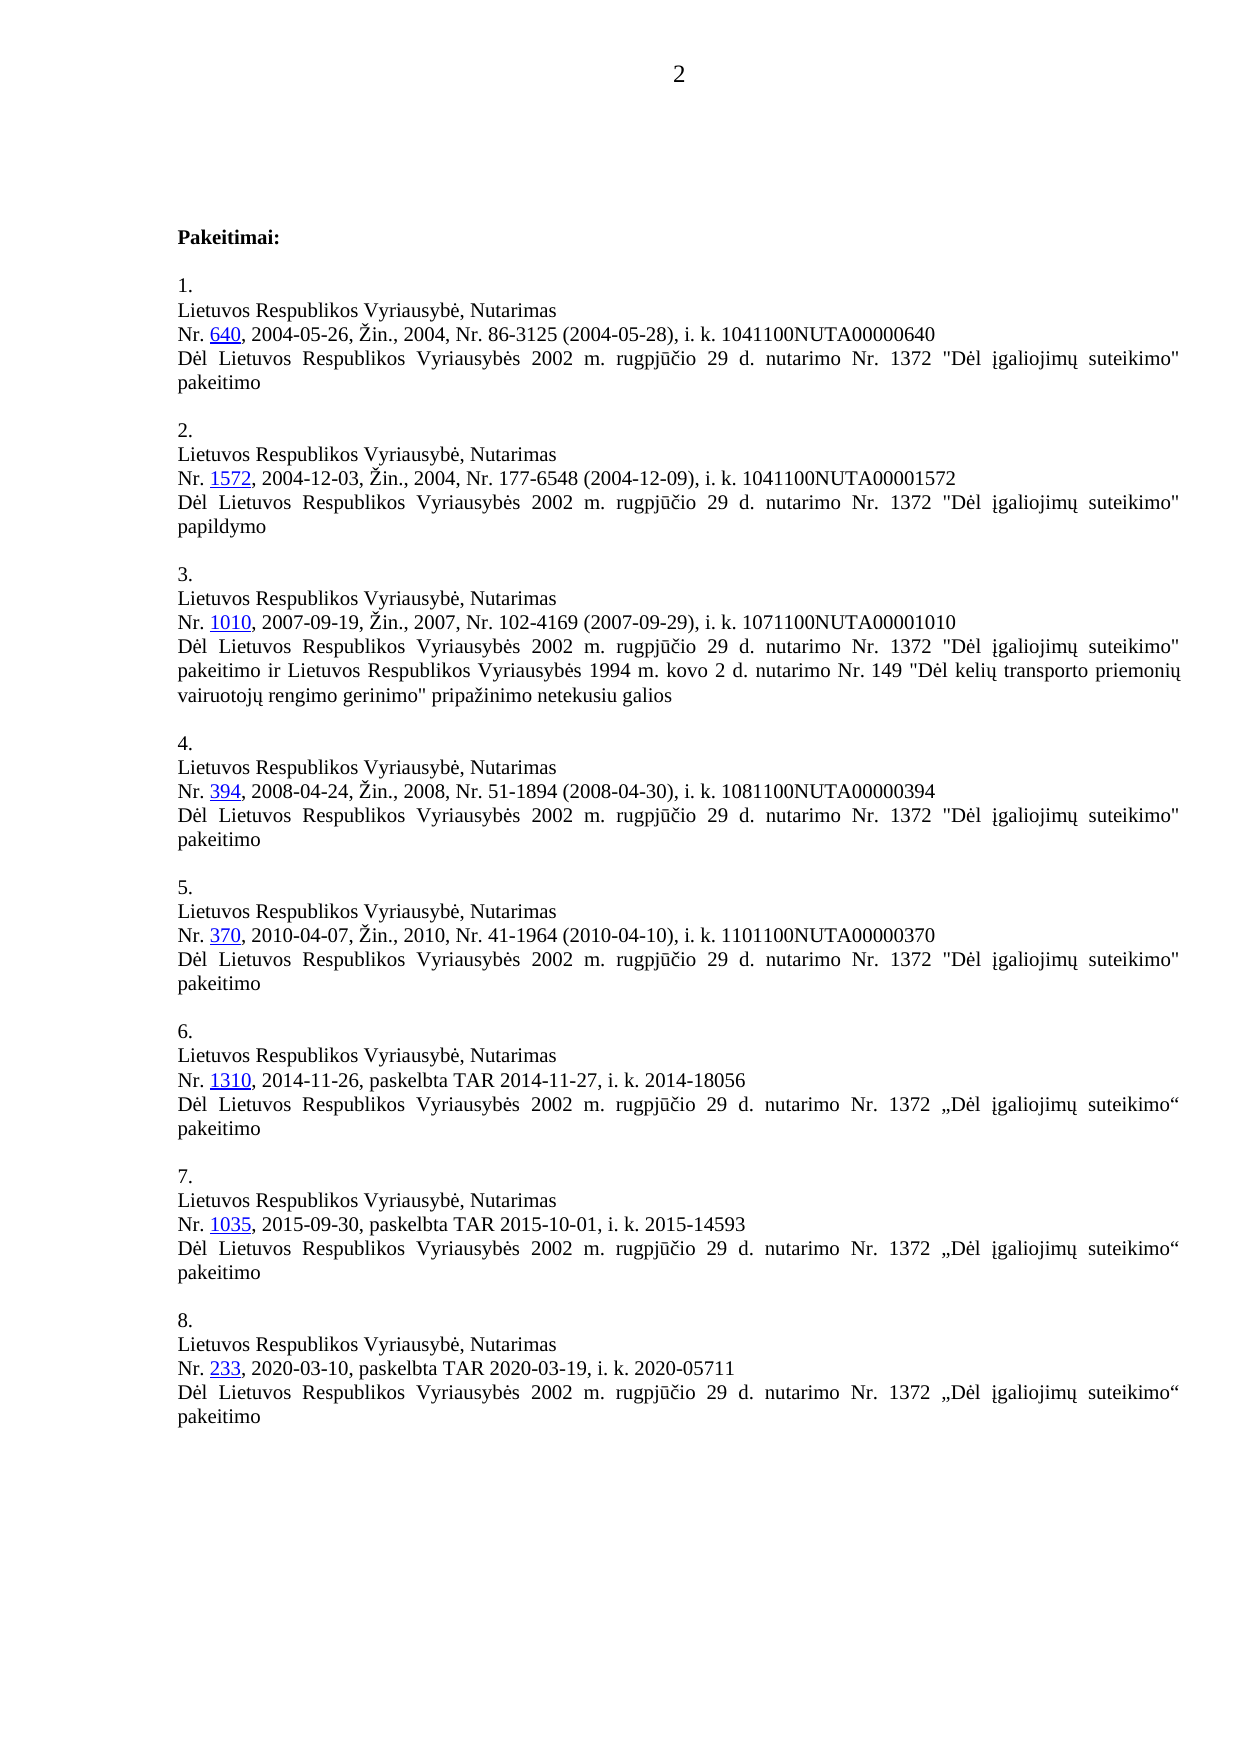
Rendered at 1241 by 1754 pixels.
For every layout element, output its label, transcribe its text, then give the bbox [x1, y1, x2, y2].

text Lietuvos Respublikos Vyriausybė, Nutarimas [177, 1188, 1181, 1212]
text 4. [177, 731, 1181, 755]
text 8. [177, 1308, 1181, 1332]
text Nr. 1035, 2015-09-30, paskelbta TAR 2015-10-01, i. k. 2015-14593 [177, 1212, 1181, 1236]
text 2. [177, 418, 1181, 442]
text 6. [177, 1019, 1181, 1043]
text Lietuvos Respublikos Vyriausybė, Nutarimas [177, 755, 1181, 779]
text Dėl Lietuvos Respublikos Vyriausybės 2002 m. rugpjūčio 29 d. nutarimo Nr. 1372 "Dėl įgaliojimų suteikimo" pakeitimo [177, 803, 1181, 851]
text Nr. 1310, 2014-11-26, paskelbta TAR 2014-11-27, i. k. 2014-18056 [177, 1067, 1181, 1092]
text Nr. 640, 2004-05-26, Žin., 2004, Nr. 86-3125 (2004-05-28), i. k. 1041100NUTA00000640 [177, 322, 1181, 346]
text Dėl Lietuvos Respublikos Vyriausybės 2002 m. rugpjūčio 29 d. nutarimo Nr. 1372 „Dėl įgaliojimų suteikimo“ pakeitimo [177, 1236, 1181, 1284]
text Dėl Lietuvos Respublikos Vyriausybės 2002 m. rugpjūčio 29 d. nutarimo Nr. 1372 "Dėl įgaliojimų suteikimo" papildymo [177, 490, 1181, 538]
text Dėl Lietuvos Respublikos Vyriausybės 2002 m. rugpjūčio 29 d. nutarimo Nr. 1372 "Dėl įgaliojimų suteikimo" pakeitimo ir Lietuvos Respublikos Vyriausybės 1994 m. kovo 2 d. nutarimo Nr. 149 "Dėl kelių transporto priemonių vairuotojų rengimo gerinimo" pripažinimo netekusiu galios [177, 634, 1181, 707]
text Nr. 233, 2020-03-10, paskelbta TAR 2020-03-19, i. k. 2020-05711 [177, 1356, 1181, 1380]
text Dėl Lietuvos Respublikos Vyriausybės 2002 m. rugpjūčio 29 d. nutarimo Nr. 1372 „Dėl įgaliojimų suteikimo“ pakeitimo [177, 1092, 1181, 1140]
text Dėl Lietuvos Respublikos Vyriausybės 2002 m. rugpjūčio 29 d. nutarimo Nr. 1372 "Dėl įgaliojimų suteikimo" pakeitimo [177, 346, 1181, 394]
text 1. [177, 273, 1181, 297]
text Nr. 370, 2010-04-07, Žin., 2010, Nr. 41-1964 (2010-04-10), i. k. 1101100NUTA00000370 [177, 923, 1181, 947]
text Lietuvos Respublikos Vyriausybė, Nutarimas [177, 1332, 1181, 1356]
text Pakeitimai: [177, 225, 1181, 249]
text Lietuvos Respublikos Vyriausybė, Nutarimas [177, 297, 1181, 322]
text 7. [177, 1164, 1181, 1188]
text Lietuvos Respublikos Vyriausybė, Nutarimas [177, 899, 1181, 923]
text Lietuvos Respublikos Vyriausybė, Nutarimas [177, 1043, 1181, 1067]
text Dėl Lietuvos Respublikos Vyriausybės 2002 m. rugpjūčio 29 d. nutarimo Nr. 1372 „Dėl įgaliojimų suteikimo“ pakeitimo [177, 1380, 1181, 1428]
text Dėl Lietuvos Respublikos Vyriausybės 2002 m. rugpjūčio 29 d. nutarimo Nr. 1372 "Dėl įgaliojimų suteikimo" pakeitimo [177, 947, 1181, 995]
text Nr. 394, 2008-04-24, Žin., 2008, Nr. 51-1894 (2008-04-30), i. k. 1081100NUTA00000394 [177, 779, 1181, 803]
text Lietuvos Respublikos Vyriausybė, Nutarimas [177, 442, 1181, 466]
text 3. [177, 562, 1181, 586]
text Nr. 1572, 2004-12-03, Žin., 2004, Nr. 177-6548 (2004-12-09), i. k. 1041100NUTA00001572 [177, 466, 1181, 490]
text 5. [177, 875, 1181, 899]
text Lietuvos Respublikos Vyriausybė, Nutarimas [177, 586, 1181, 610]
text Nr. 1010, 2007-09-19, Žin., 2007, Nr. 102-4169 (2007-09-29), i. k. 1071100NUTA00001010 [177, 610, 1181, 634]
